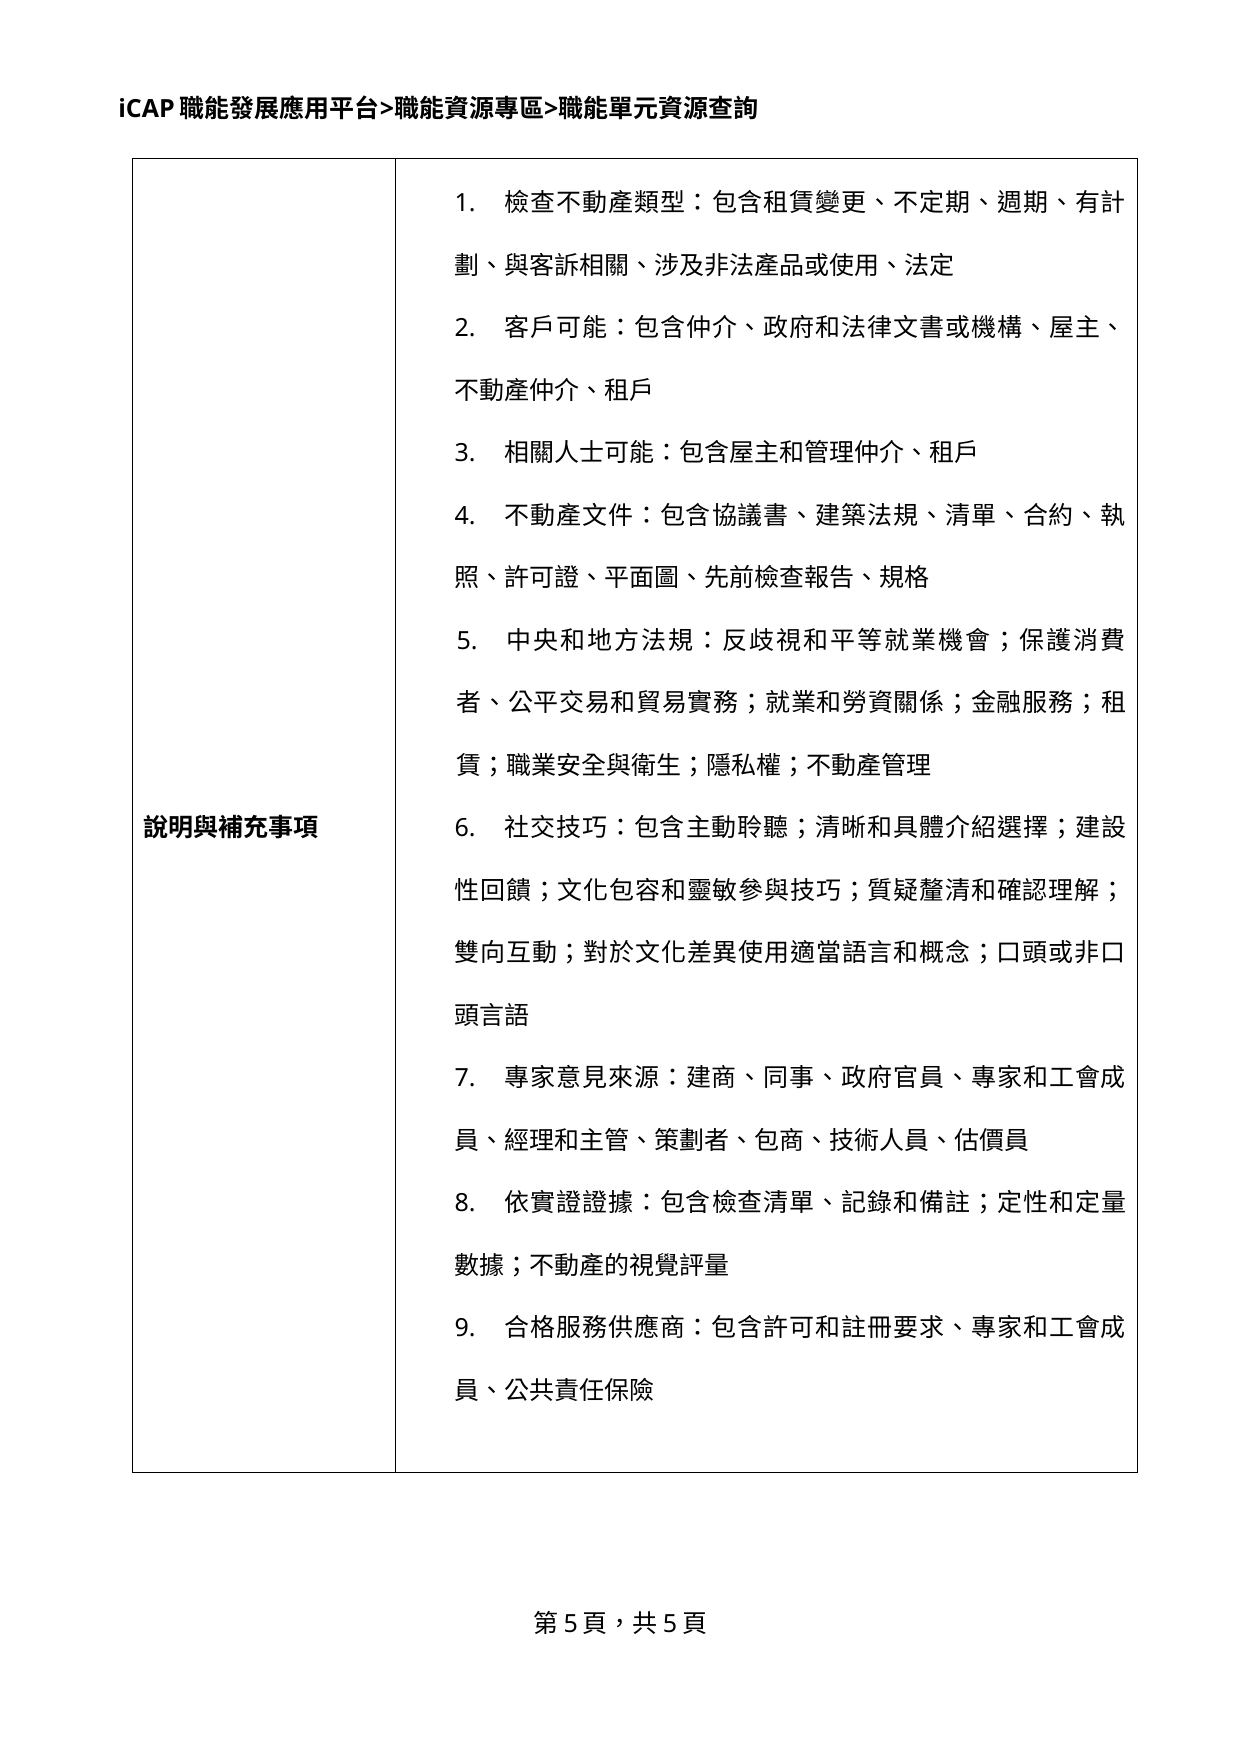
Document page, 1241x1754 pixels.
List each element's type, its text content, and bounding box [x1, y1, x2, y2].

table_cell 說明與補充事項 [133, 159, 395, 1472]
table_cell 檢查不動產類型：包含租賃變更、不定期、週期、有計劃、與客訴相關、涉及非法產品或使用、法定 客戶可能：包含仲介、政府和法律文書或機構、屋主、不動產仲介、租戶 相關人士可能：包含屋主和管理仲介、租戶 不動產文件：包含協議書、建築法規、清單、合約、執照、許可證、平面圖、先前檢查報告、規格 中央和地方法規：反歧視和平等就業機會；保護消費者、公平交易和貿易實務；就業和勞資關係；金融服務；租賃；職業安全與衛生；隱私權；不動產管理 社交技巧：包含主動聆聽；清晰和具體介紹選擇；建設性回饋；文化包容和靈敏參與技巧；質疑釐清和確認理解；雙向互動；對於文化差異使用適當語言和概念；口頭或非口頭言語 專家意見來源：建商、同事、政府官員、專家和工會成員、經理和主管、策劃者、包商、技術人員、估價員 依實證證據：包含檢查清單、記錄和備註；定性和定量數據；不動產的視覺評量 合格服務供應商：包含許可和註冊要求、專家和工會成員、公共責任保險 [396, 159, 1137, 1472]
